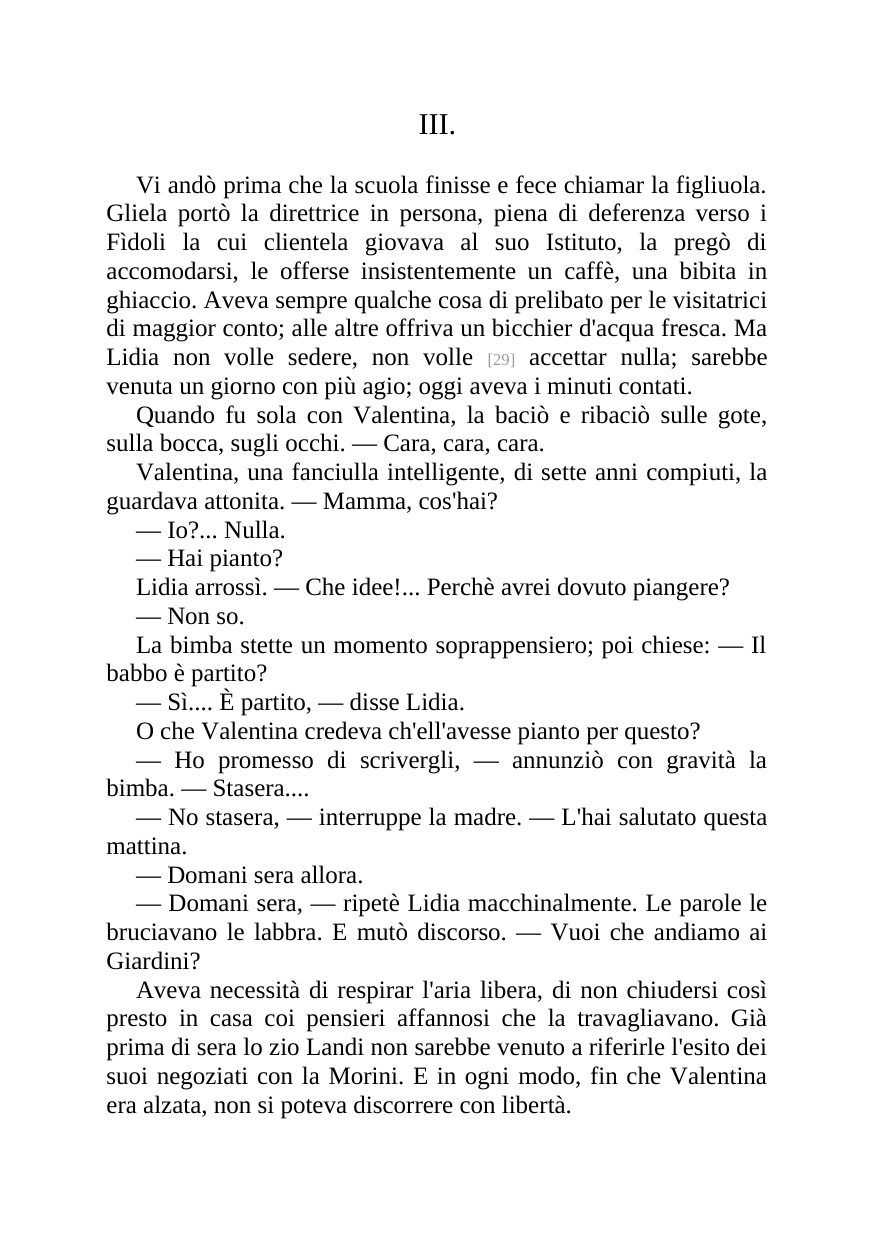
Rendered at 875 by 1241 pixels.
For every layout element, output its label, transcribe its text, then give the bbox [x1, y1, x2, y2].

text — Io?... Nulla. [106, 515, 768, 543]
text — Sì.... È partito, — disse Lidia. [106, 687, 768, 716]
subtitle III. [106, 106, 768, 141]
text Quando fu sola con Valentina, la baciò e ribaciò sulle gote, sulla bocca, sugli occhi. — Cara, cara, cara. [106, 400, 768, 457]
text — Non so. [106, 601, 768, 630]
text — No stasera, — interruppe la madre. — L'hai salutato questa mattina. [106, 802, 768, 860]
text Valentina, una fanciulla intelligente, di sette anni compiuti, la guardava attonita. — Mamma, cos'hai? [106, 457, 768, 515]
text — Hai pianto? [106, 543, 768, 572]
text — Domani sera allora. [106, 860, 768, 888]
text Aveva necessità di respirar l'aria libera, di non chiudersi così presto in casa coi pensieri affannosi che la travagliavano. Già prima di sera lo zio Landi non sarebbe venuto a riferirle l'esito dei suoi negoziati con la Morini. E in ogni modo, fin che Valentina era alzata, non si poteva discorrere con libertà. [106, 975, 768, 1118]
text La bimba stette un momento soprappensiero; poi chiese: — Il babbo è partito? [106, 630, 768, 687]
text Vi andò prima che la scuola finisse e fece chiamar la figliuola. Gliela portò la direttrice in persona, piena di deferenza verso i Fìdoli la cui clientela giovava al suo Istituto, la pregò di accomodarsi, le offerse insistentemente un caffè, una bibita in ghiaccio. Aveva sempre qualche cosa di prelibato per le visitatrici di maggior conto; alle altre offriva un bicchier d'acqua fresca. Ma Lidia non volle sedere, non volle [29] accettar nulla; sarebbe venuta un giorno con più agio; oggi aveva i minuti contati. [106, 170, 768, 400]
text O che Valentina credeva ch'ell'avesse pianto per questo? [106, 716, 768, 745]
text Lidia arrossì. — Che idee!... Perchè avrei dovuto piangere? [106, 572, 768, 601]
text — Domani sera, — ripetè Lidia macchinalmente. Le parole le bruciavano le labbra. E mutò discorso. — Vuoi che andiamo ai Giardini? [106, 888, 768, 975]
text — Ho promesso di scrivergli, — annunziò con gravità la bimba. — Stasera.... [106, 745, 768, 802]
